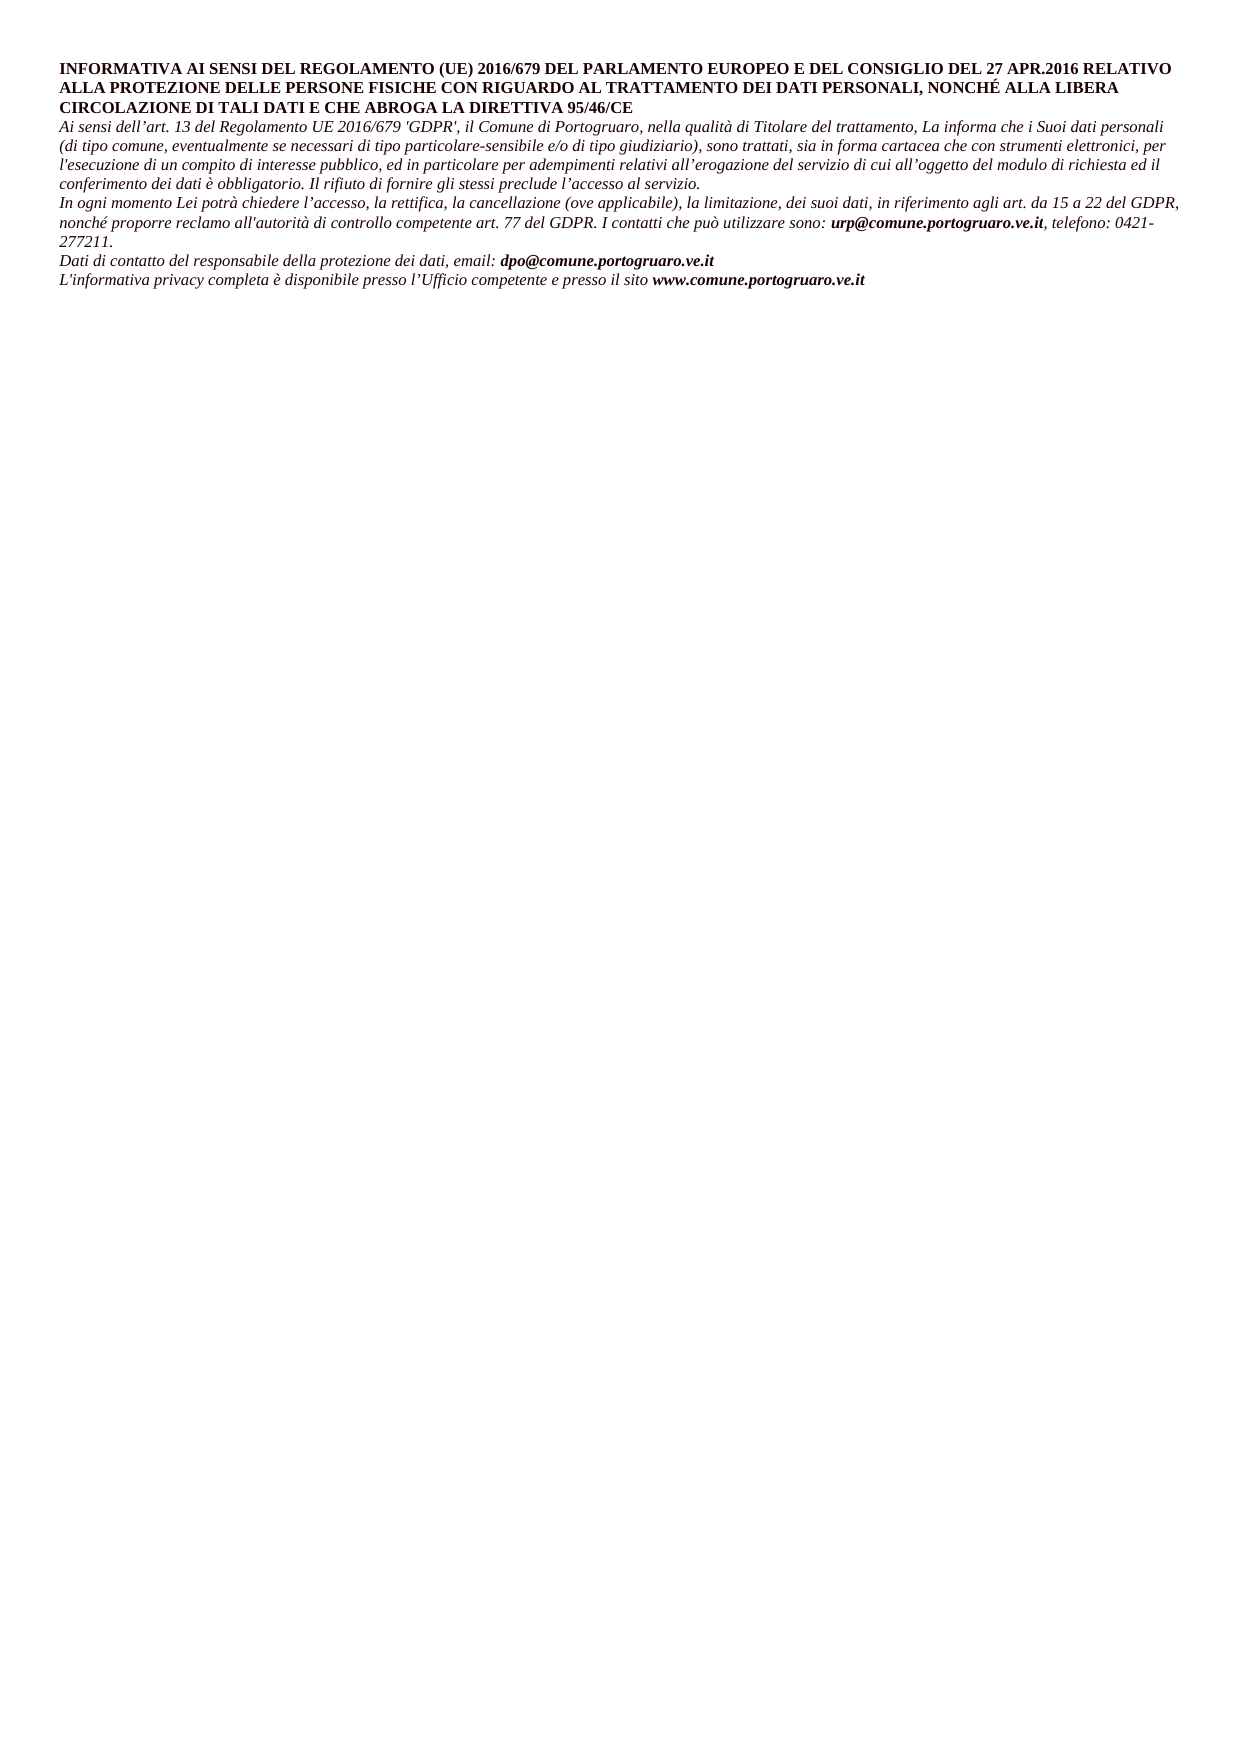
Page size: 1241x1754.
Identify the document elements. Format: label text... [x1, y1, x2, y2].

text INFORMATIVA AI SENSI DEL REGOLAMENTO (UE) 2016/679 DEL PARLAMENTO EUROPEO E DEL CONSIGLIO DEL 27 APR.2016 RELATIVO ALLA PROTEZIONE DELLE PERSONE FISICHE CON RIGUARDO AL TRATTAMENTO DEI DATI PERSONALI, NONCHÉ ALLA LIBERA CIRCOLAZIONE DI TALI DATI E CHE ABROGA LA DIRETTIVA 95/46/CE Ai sensi dell’art. 13 del Regolamento UE 2016/679 'GDPR', il Comune di Portogruaro, nella qualità di Titolare del trattamento, La informa che i Suoi dati personali (di tipo comune, eventualmente se necessari di tipo particolare-sensibile e/o di tipo giudiziario), sono trattati, sia in forma cartacea che con strumenti elettronici, per l'esecuzione di un compito di interesse pubblico, ed in particolare per adempimenti relativi all’erogazione del servizio di cui all’oggetto del modulo di richiesta ed il conferimento dei dati è obbligatorio. Il rifiuto di fornire gli stessi preclude l’accesso al servizio. In ogni momento Lei potrà chiedere l’accesso, la rettifica, la cancellazione (ove applicabile), la limitazione, dei suoi dati, in riferimento agli art. da 15 a 22 del GDPR, nonché proporre reclamo all'autorità di controllo competente art. 77 del GDPR. I contatti che può utilizzare sono: urp@comune.portogruaro.ve.it, telefono: 0421-277211. Dati di contatto del responsabile della protezione dei dati, email: dpo@comune.portogruaro.ve.it L'informativa privacy completa è disponibile presso l’Ufficio competente e presso il sito www.comune.portogruaro.ve.it [59, 59, 1181, 289]
